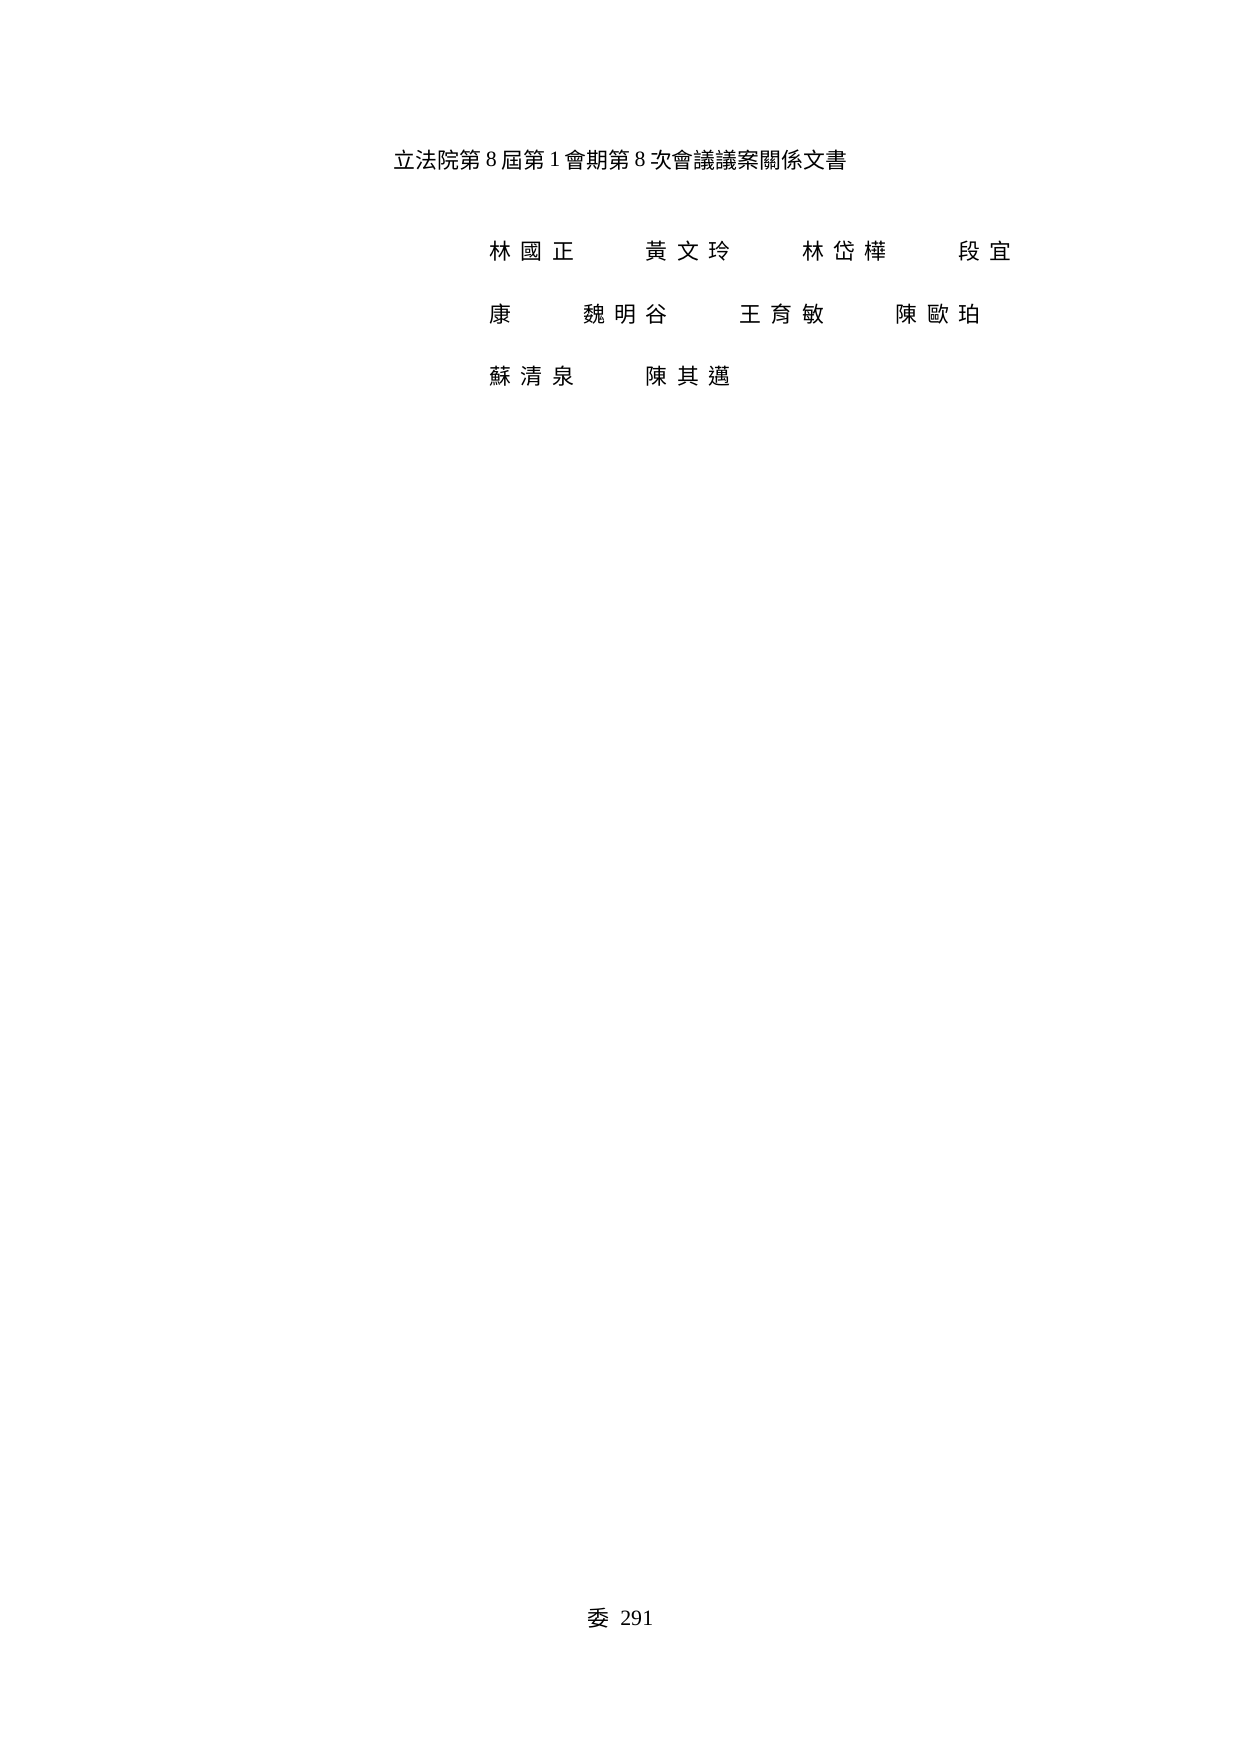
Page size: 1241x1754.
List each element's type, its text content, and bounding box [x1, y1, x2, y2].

text 林國正 黃文玲 林岱樺 段宜康 魏明谷 王育敏 陳歐珀 蘇清泉 陳其邁 [393, 219, 1023, 406]
